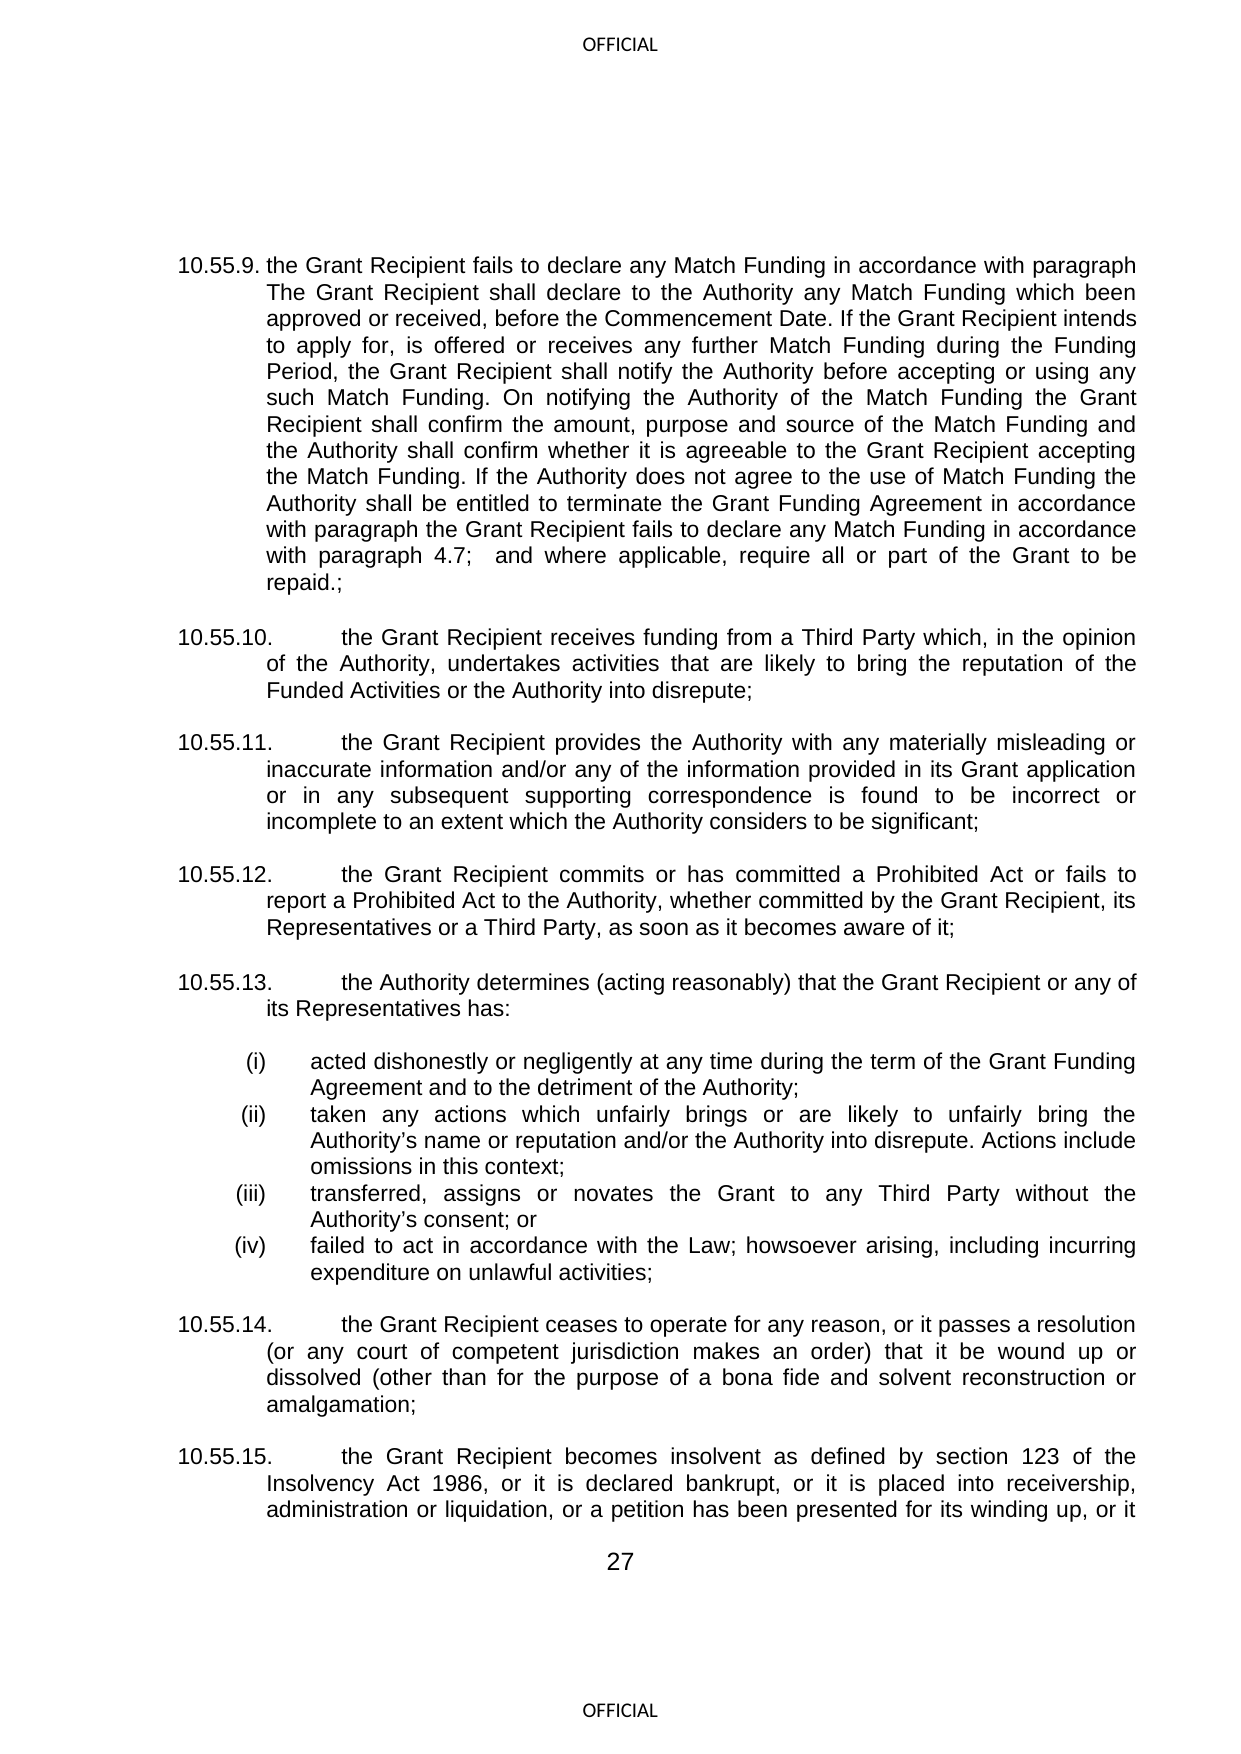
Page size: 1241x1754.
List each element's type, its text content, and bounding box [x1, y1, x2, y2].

list the Grant Recipient receives funding from a Third Party which, in the opinion of the Authority, undertakes activities that are likely to bring the reputation of the Funded Activities or the Authority into disrepute; [177, 624, 1137, 703]
list failed to act in accordance with the Law; howsoever arising, including incurring expenditure on unlawful activities; [266, 1232, 1137, 1285]
list the Authority determines (acting reasonably) that the Grant Recipient or any of its Representatives has: [177, 969, 1137, 1022]
list the Grant Recipient ceases to operate for any reason, or it passes a resolution (or any court of competent jurisdiction makes an order) that it be wound up or dissolved (other than for the purpose of a bona fide and solvent reconstruction or amalgamation; [177, 1311, 1137, 1417]
list acted dishonestly or negligently at any time during the term of the Grant Funding Agreement and to the detriment of the Authority; [266, 1048, 1137, 1101]
list the Grant Recipient becomes insolvent as defined by section 123 of the Insolvency Act 1986, or it is declared bankrupt, or it is placed into receivership, administration or liquidation, or a petition has been presented for its winding up, or it [177, 1443, 1137, 1522]
list transferred, assigns or novates the Grant to any Third Party without the Authority’s consent; or [266, 1180, 1137, 1232]
list the Grant Recipient provides the Authority with any materially misleading or inaccurate information and/or any of the information provided in its Grant application or in any subsequent supporting correspondence is found to be incorrect or incomplete to an extent which the Authority considers to be significant; [177, 729, 1137, 835]
list the Grant Recipient fails to declare any Match Funding in accordance with paragraph 4.7; [177, 252, 1137, 595]
list the Grant Recipient commits or has committed a Prohibited Act or fails to report a Prohibited Act to the Authority, whether committed by the Grant Recipient, its Representatives or a Third Party, as soon as it becomes aware of it; [177, 861, 1137, 940]
list taken any actions which unfairly brings or are likely to unfairly bring the Authority’s name or reputation and/or the Authority into disrepute. Actions include omissions in this context; [266, 1101, 1137, 1180]
